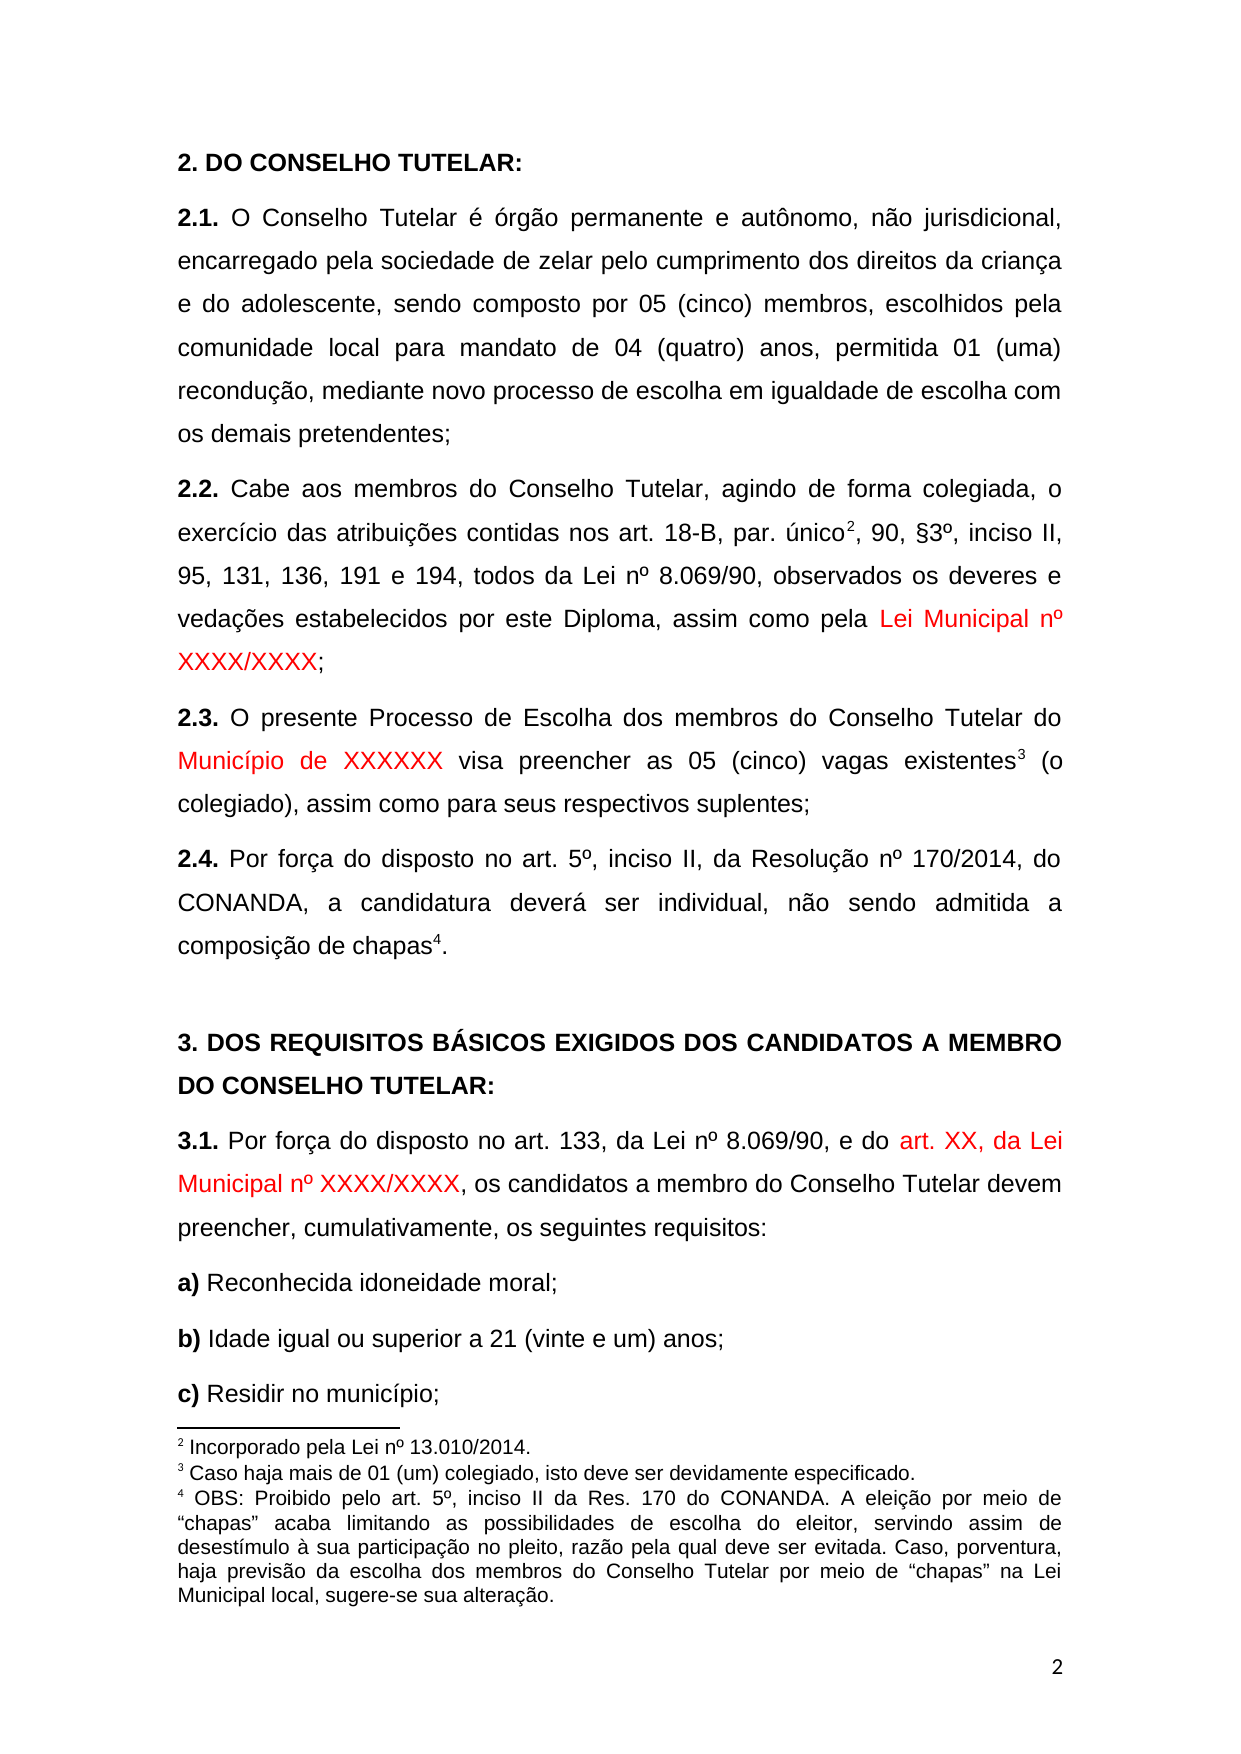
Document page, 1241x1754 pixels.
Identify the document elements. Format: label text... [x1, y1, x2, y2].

text 2.4. Por força do disposto no art. 5º, inciso II, da Resolução nº 170/2014, do CONANDA, a candidatura deverá ser individual, não sendo admitida a composição de chapas. [177, 844, 1063, 959]
text 3.1. Por força do disposto no art. 133, da Lei nº 8.069/90, e do art. XX, da Lei Municipal nº XXXX/XXXX, os candidatos a membro do Conselho Tutelar devem preencher, cumulativamente, os seguintes requisitos: [177, 1126, 1063, 1241]
text c) Residir no município; [177, 1379, 1063, 1408]
text 2. DO CONSELHO TUTELAR: [177, 148, 1063, 176]
text 2.1. O Conselho Tutelar é órgão permanente e autônomo, não jurisdicional, encarregado pela sociedade de zelar pelo cumprimento dos direitos da criança e do adolescente, sendo composto por 05 (cinco) membros, escolhidos pela comunidade local para mandato de 04 (quatro) anos, permitida 01 (uma) recondução, mediante novo processo de escolha em igualdade de escolha com os demais pretendentes; [177, 203, 1063, 448]
text Incorporado pela Lei nº 13.010/2014. [177, 1434, 1063, 1460]
text a) Reconhecida idoneidade moral; [177, 1268, 1063, 1297]
text 2.3. O presente Processo de Escolha dos membros do Conselho Tutelar do Município de XXXXXX visa preencher as 05 (cinco) vagas existentes (o colegiado), assim como para seus respectivos suplentes; [177, 703, 1063, 818]
text b) Idade igual ou superior a 21 (vinte e um) anos; [177, 1324, 1063, 1353]
text OBS: Proibido pelo art. 5º, inciso II da Res. 170 do CONANDA. A eleição por meio de “chapas” acaba limitando as possibilidades de escolha do eleitor, servindo assim de desestímulo à sua participação no pleito, razão pela qual deve ser evitada. Caso, porventura, haja previsão da escolha dos membros do Conselho Tutelar por meio de “chapas” na Lei Municipal local, sugere-se sua alteração. [177, 1485, 1063, 1606]
text 3. DOS REQUISITOS BÁSICOS EXIGIDOS DOS CANDIDATOS A MEMBRO DO CONSELHO TUTELAR: [177, 1028, 1063, 1099]
text 2.2. Cabe aos membros do Conselho Tutelar, agindo de forma colegiada, o exercício das atribuições contidas nos art. 18-B, par. único, 90, §3º, inciso II, 95, 131, 136, 191 e 194, todos da Lei nº 8.069/90, observados os deveres e vedações estabelecidos por este Diploma, assim como pela Lei Municipal nº XXXX/XXXX; [177, 474, 1063, 676]
text Caso haja mais de 01 (um) colegiado, isto deve ser devidamente especificado. [177, 1460, 1063, 1485]
